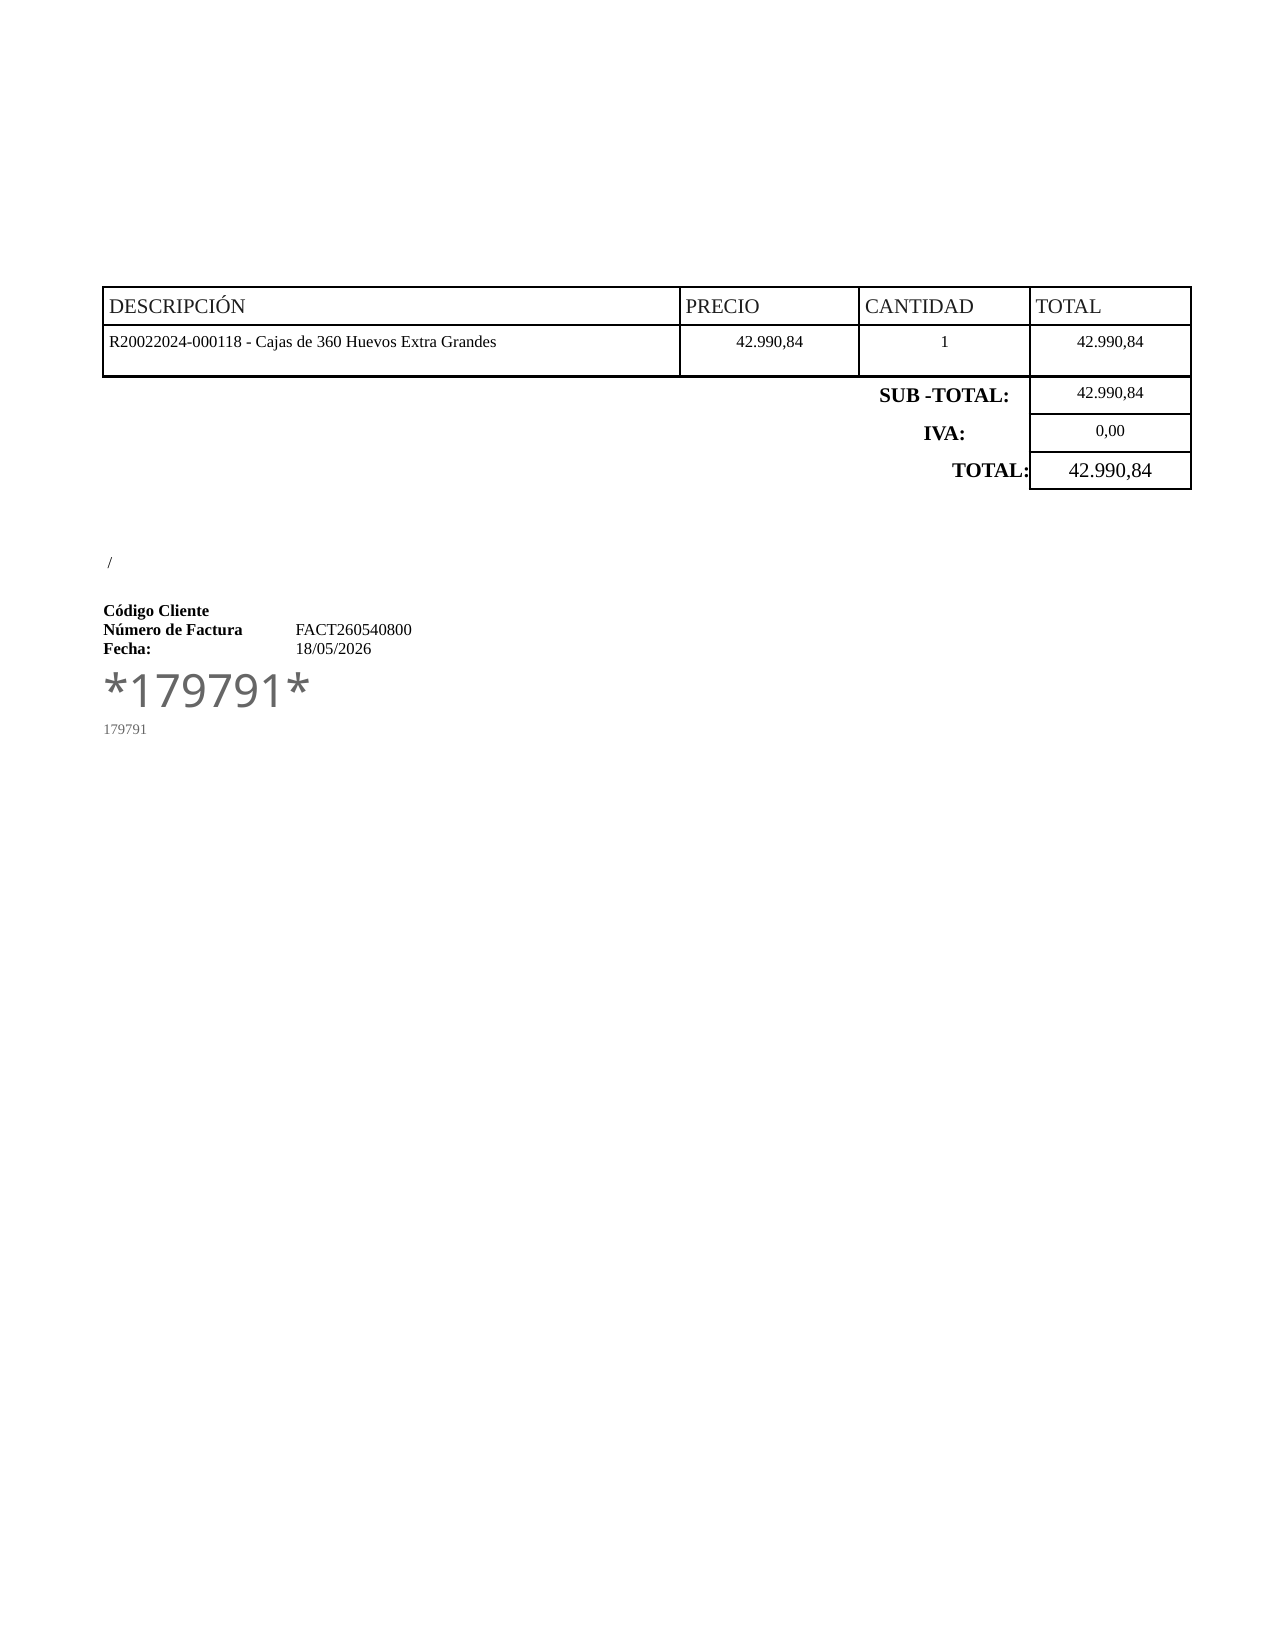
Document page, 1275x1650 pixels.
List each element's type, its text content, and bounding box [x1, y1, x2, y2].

table_header Código Cliente [103, 601, 295, 620]
table_header [295, 601, 517, 620]
table_cell TOTAL: [859, 451, 1029, 488]
text 179791 [103, 721, 1137, 737]
table_cell FACT260540800 [295, 620, 517, 639]
table_cell 42.990,84 [1031, 326, 1190, 375]
table_cell 1 [860, 326, 1029, 375]
table_cell [103, 378, 859, 488]
table_cell 42.990,84 [1031, 378, 1190, 413]
table_cell 0,00 [1031, 415, 1190, 451]
table_cell [103, 534, 858, 553]
table_cell Número de Factura [103, 620, 295, 639]
table_cell [103, 514, 858, 533]
table_cell 42.990,84 [681, 326, 858, 375]
table_header [103, 490, 858, 514]
table_cell 18/05/2026 [295, 639, 517, 658]
text *179791* [103, 658, 1137, 721]
table_cell R20022024-000118 - Cajas de 360 Huevos Extra Grandes [104, 326, 679, 375]
table_header TOTAL [1031, 288, 1190, 323]
table_cell Fecha: [103, 639, 295, 658]
table_header PRECIO [681, 288, 858, 323]
table_cell / [103, 553, 858, 572]
table_cell 42.990,84 [1031, 453, 1190, 488]
table_cell SUB -TOTAL: [859, 378, 1029, 413]
table_header DESCRIPCIÓN [104, 288, 679, 323]
table_cell IVA: [859, 413, 1029, 451]
table_header CANTIDAD [860, 288, 1029, 323]
